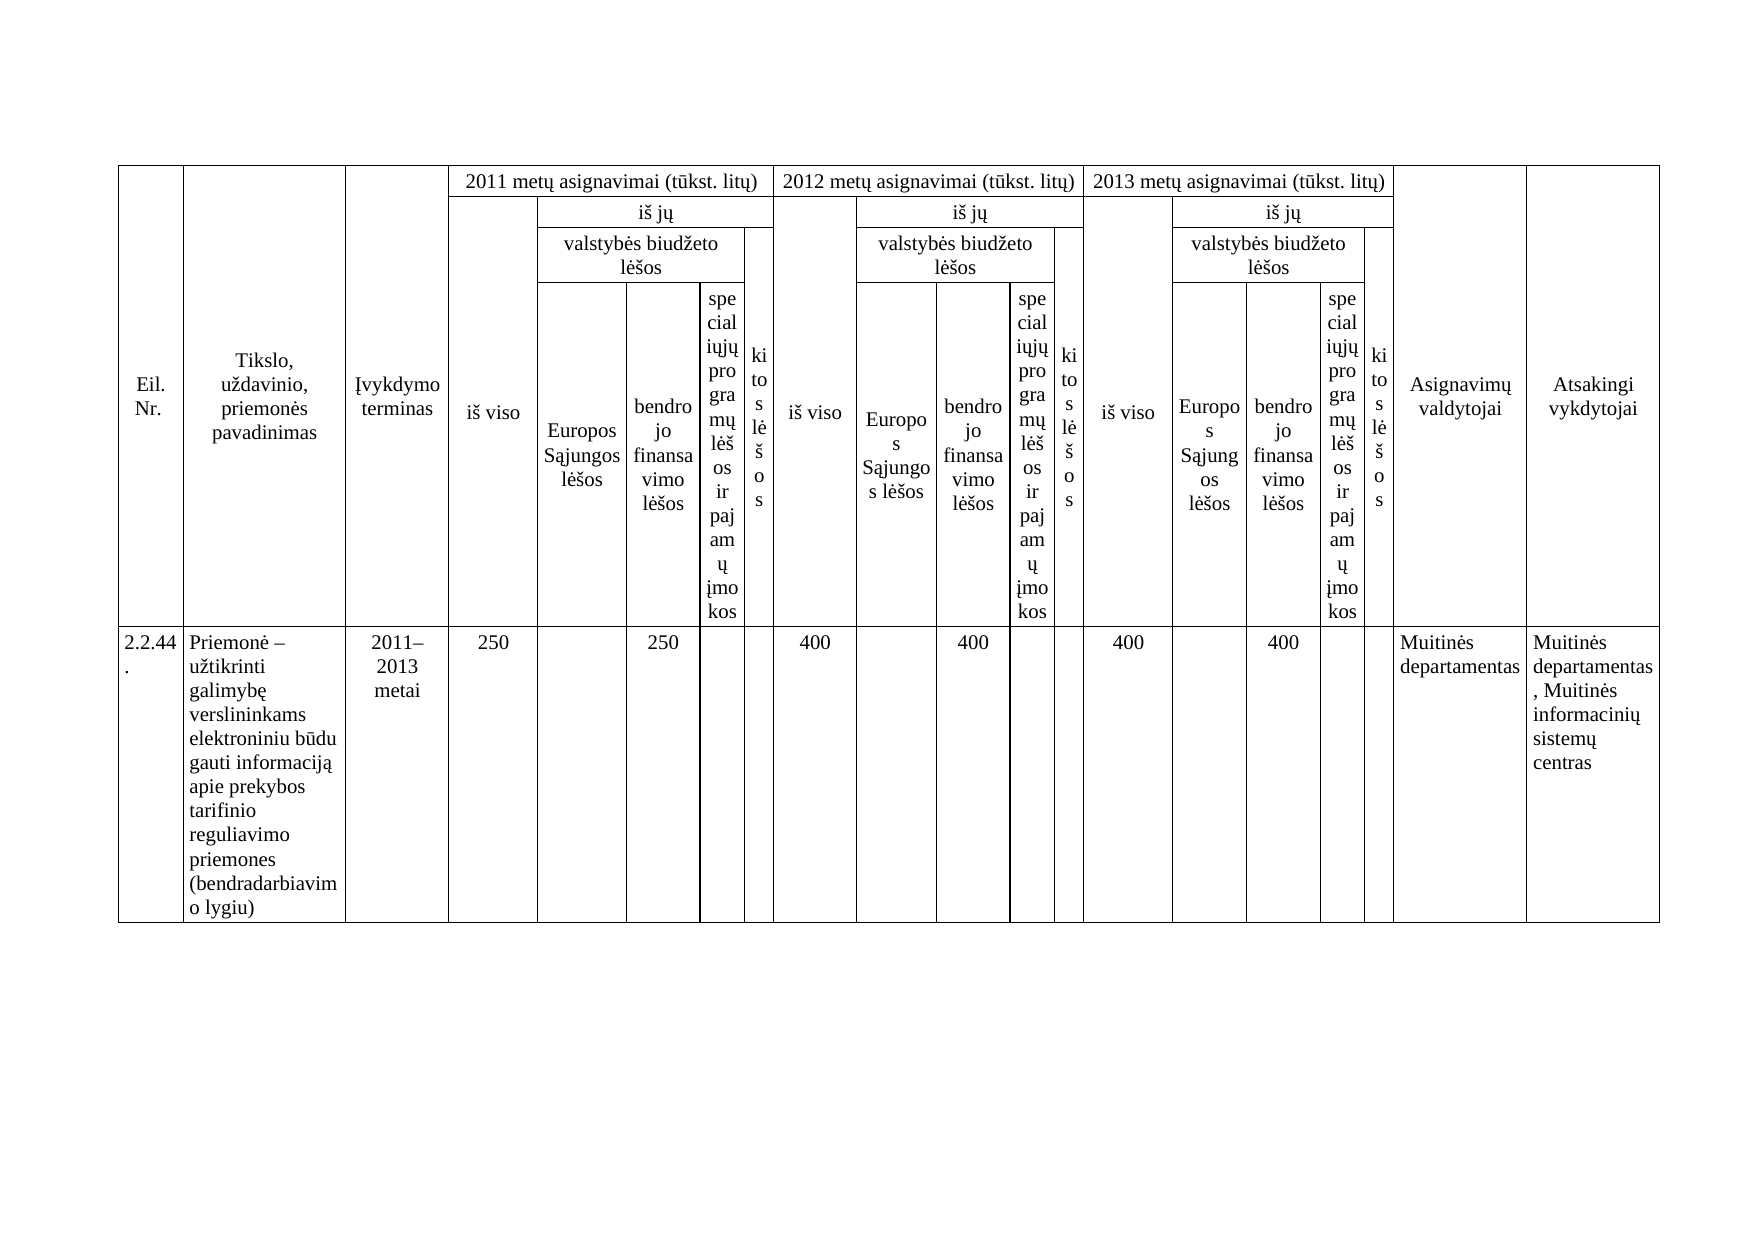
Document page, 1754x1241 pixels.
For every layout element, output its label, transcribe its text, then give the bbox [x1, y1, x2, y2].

table_cell 400 [774, 627, 856, 922]
table_cell 250 [627, 627, 699, 922]
table_cell iš jų [538, 197, 773, 227]
table_cell [1365, 627, 1393, 922]
table_cell [1055, 627, 1083, 922]
table_header Asignavimų valdytojai [1394, 166, 1526, 626]
table_cell 400 [937, 627, 1009, 922]
table_cell valstybės biudžeto lėšos [1173, 228, 1364, 282]
table_header Atsakingi vykdytojai [1527, 166, 1659, 626]
table_cell [1011, 627, 1054, 922]
table_header Eil. Nr. [119, 166, 183, 626]
table_cell [745, 627, 773, 922]
table_cell Muitinės departamentas, Muitinės informacinių sistemų centras [1527, 627, 1659, 922]
table_cell [1173, 627, 1246, 922]
table_cell Muitinės departamentas [1394, 627, 1526, 922]
table_cell Europos Sąjungos lėšos [857, 283, 936, 626]
table_header 2013 metų asignavimai (tūkst. litų) [1084, 166, 1393, 196]
table_cell specialiųjų programų lėšos ir pajamų įmokos [1321, 283, 1364, 626]
table_cell specialiųjų programų lėšos ir pajamų įmokos [1011, 283, 1054, 626]
table_cell [1321, 627, 1364, 922]
table_cell bendrojo finansavimo lėšos [627, 283, 699, 626]
table_cell [857, 627, 936, 922]
table_cell 250 [449, 627, 537, 922]
table_cell iš viso [449, 197, 537, 626]
table_cell specialiųjų programų lėšos ir pajamų įmokos [701, 283, 744, 626]
table_header 2011 metų asignavimai (tūkst. litų) [449, 166, 773, 196]
table_header 2012 metų asignavimai (tūkst. litų) [774, 166, 1083, 196]
table_cell iš jų [857, 197, 1083, 227]
table_cell valstybės biudžeto lėšos [538, 228, 744, 282]
table_cell bendrojo finansavimo lėšos [1247, 283, 1320, 626]
table_header Įvykdymo terminas [346, 166, 448, 626]
table_cell Europos Sąjungos lėšos [538, 283, 626, 626]
table_cell Europos Sąjungos lėšos [1173, 283, 1246, 626]
table_cell iš viso [774, 197, 856, 626]
table_cell 400 [1247, 627, 1320, 922]
table_cell kitos lėšos [1365, 228, 1393, 626]
table_cell kitos lėšos [745, 228, 773, 626]
table_cell 2011– 2013 metai [346, 627, 448, 922]
table_cell [538, 627, 626, 922]
table_cell Priemonė – užtikrinti galimybę verslininkams elektroniniu būdu gauti informaciją apie prekybos tarifinio reguliavimo priemones (bendradarbiavimo lygiu) [184, 627, 345, 922]
table_cell [701, 627, 744, 922]
table_cell iš jų [1173, 197, 1393, 227]
table_cell 400 [1084, 627, 1172, 922]
table_cell bendrojo finansavimo lėšos [937, 283, 1009, 626]
table_cell valstybės biudžeto lėšos [857, 228, 1054, 282]
table_cell 2.2.44. [119, 627, 183, 922]
table_header Tikslo, uždavinio, priemonės pavadinimas [184, 166, 345, 626]
table_cell iš viso [1084, 197, 1172, 626]
table_cell kitos lėšos [1055, 228, 1083, 626]
